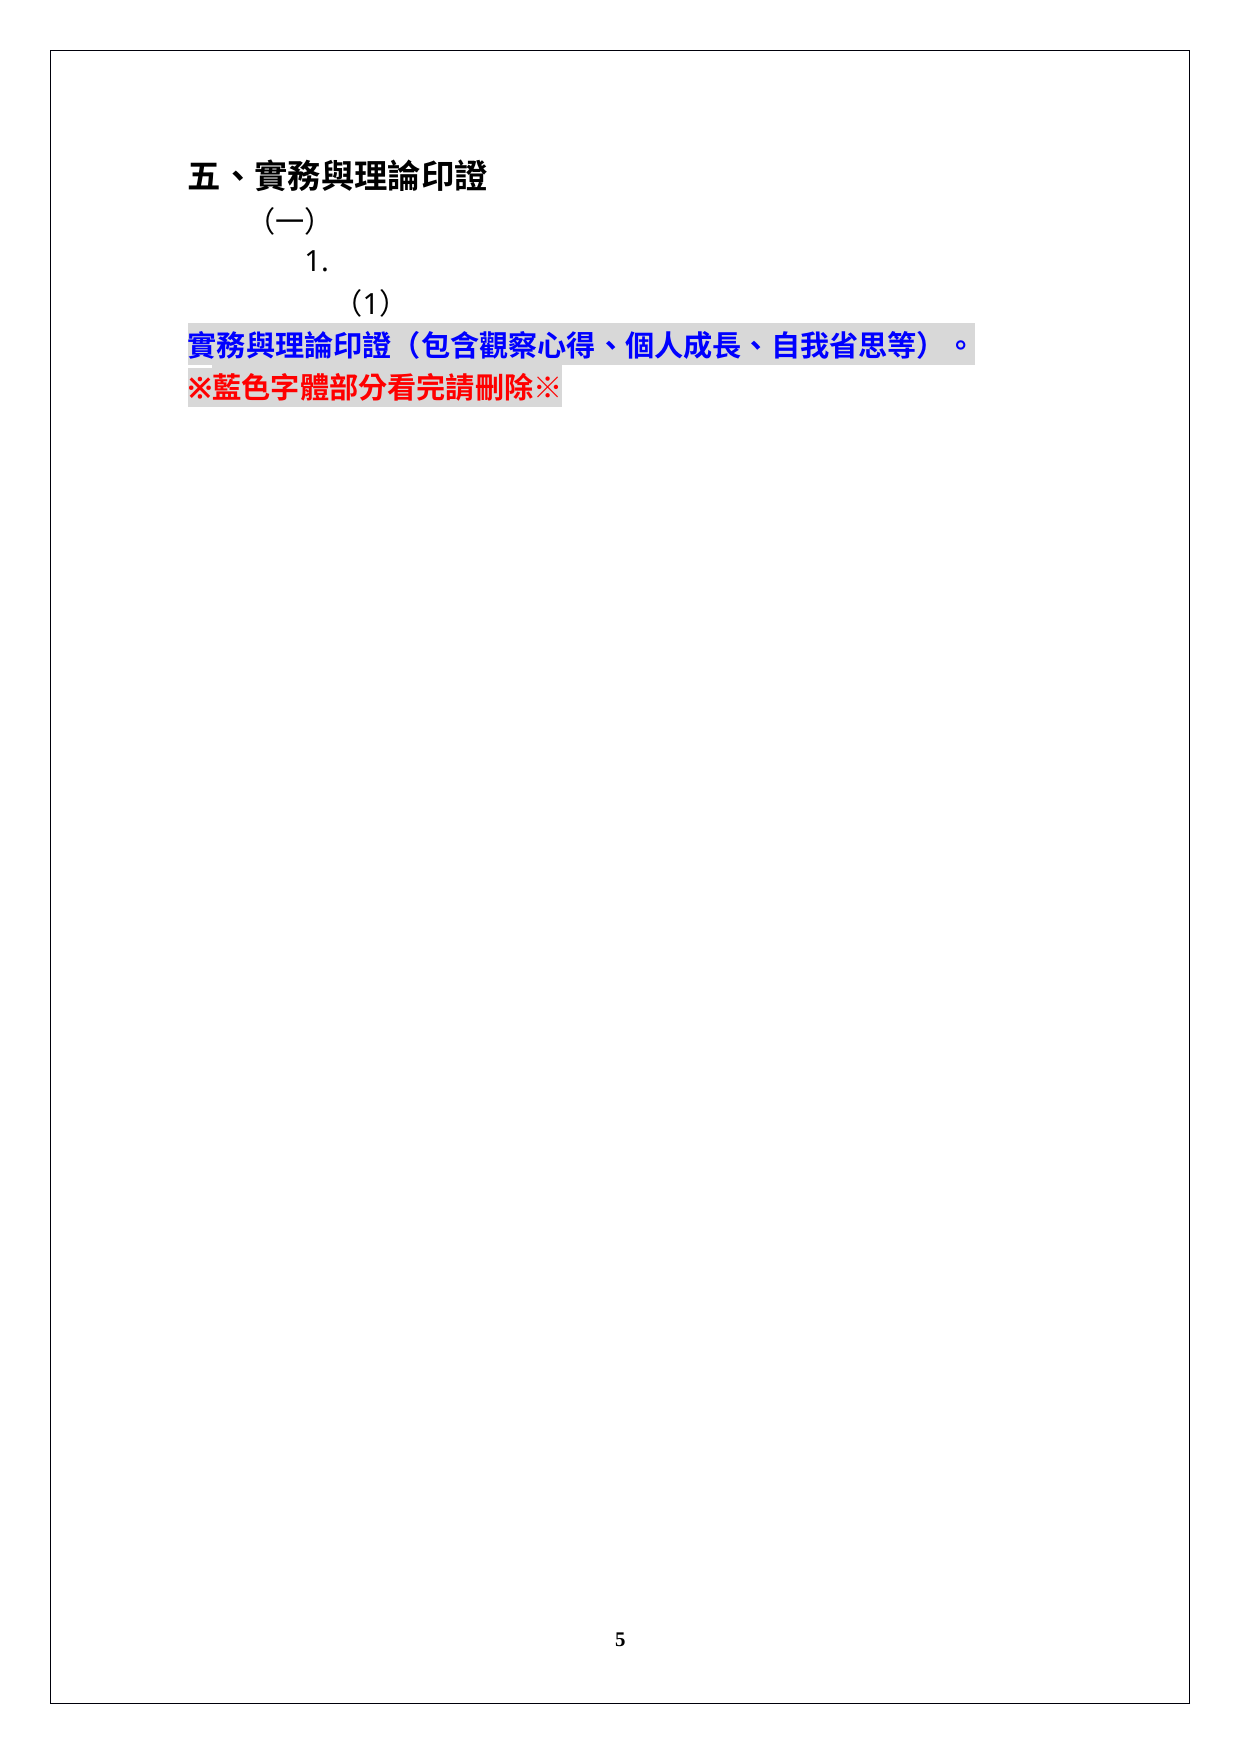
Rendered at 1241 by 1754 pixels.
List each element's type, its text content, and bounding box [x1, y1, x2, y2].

text 實務與理論印證（包含觀察心得、個人成長、自我省思等）。 [187, 323, 1053, 365]
text 1. [187, 241, 1053, 280]
text ※藍色字體部分看完請刪除※ [187, 365, 1053, 407]
text （一） [187, 198, 1053, 241]
text 五、實務與理論印證 [187, 150, 1053, 198]
text （1） [187, 280, 1053, 323]
